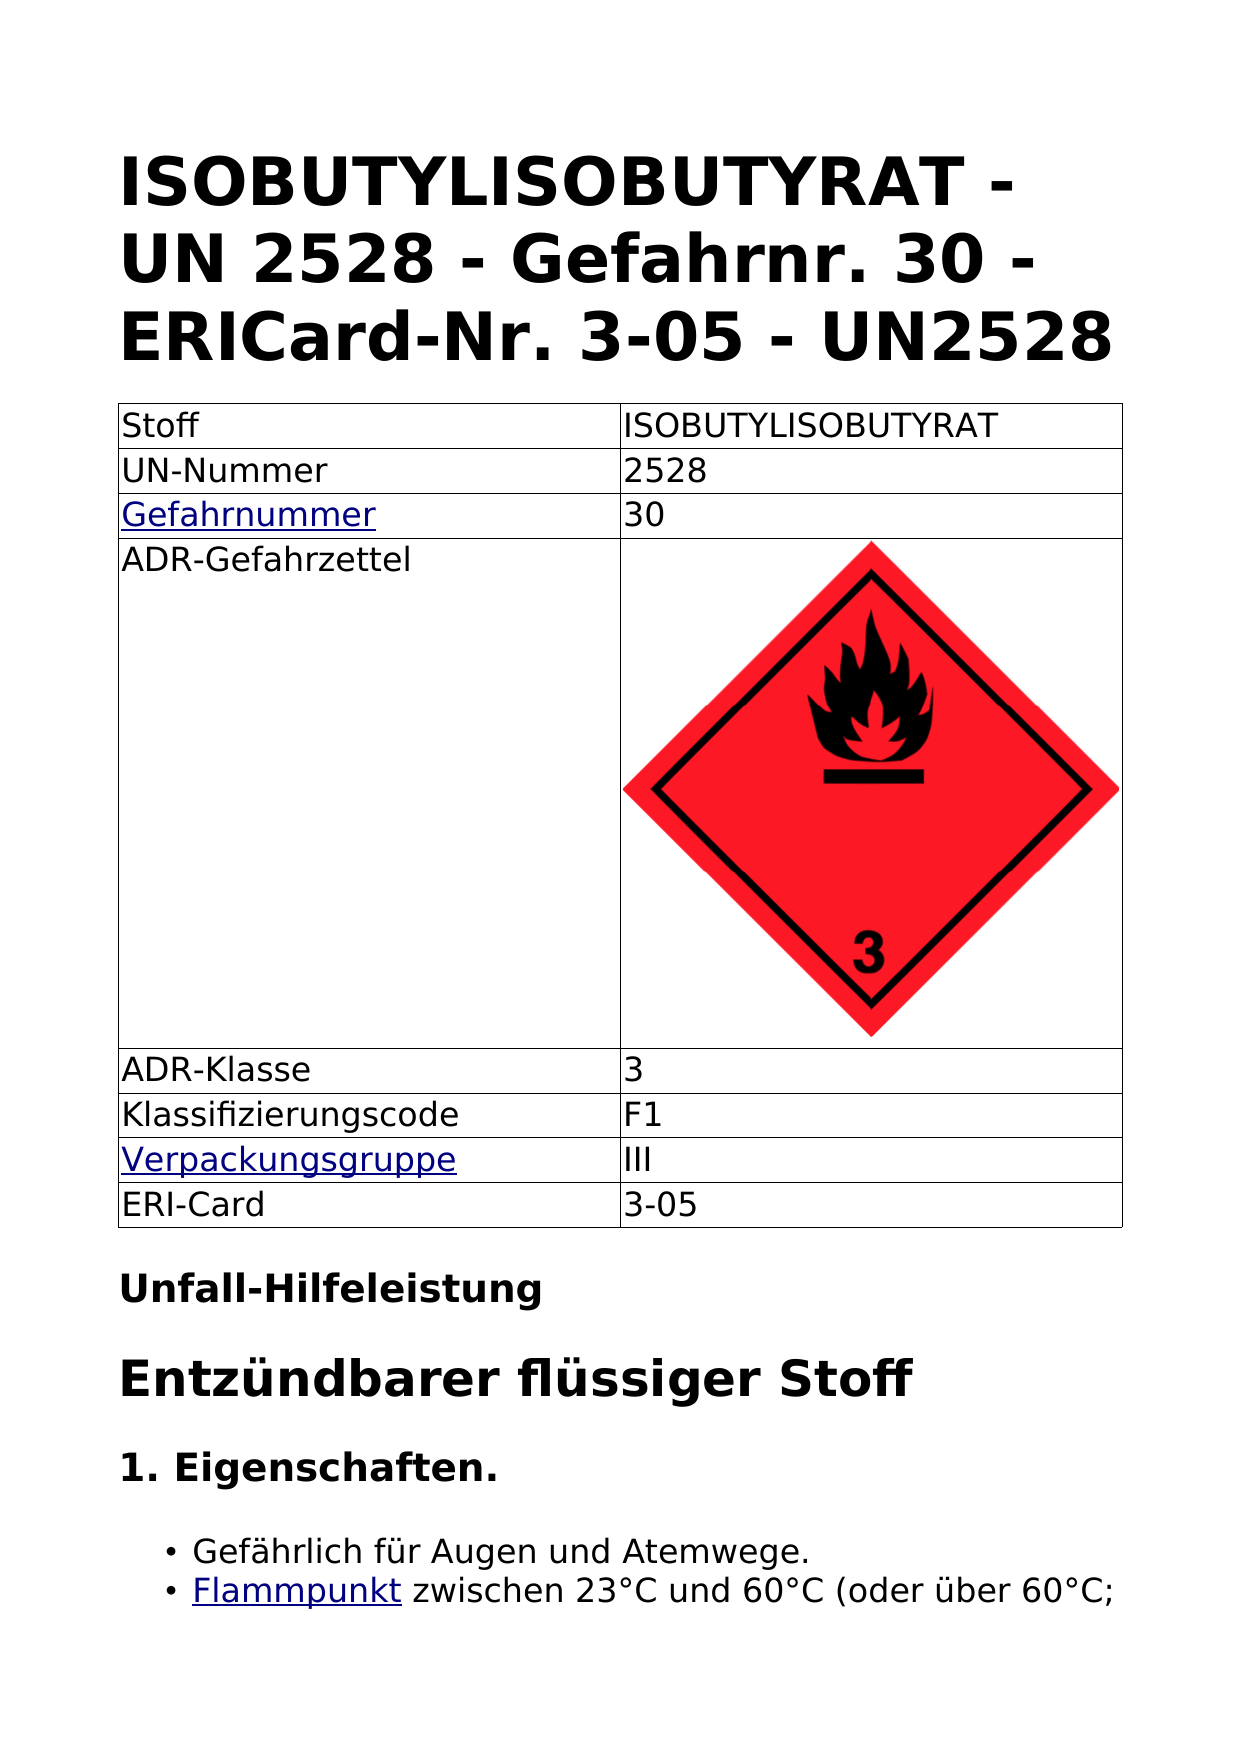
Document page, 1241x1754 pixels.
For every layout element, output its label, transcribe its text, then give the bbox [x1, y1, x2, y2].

subtitle Entzündbarer flüssiger Stoff [118, 1349, 1122, 1408]
table_cell ERI-Card [119, 1183, 620, 1227]
table_cell Klassifizierungscode [119, 1094, 620, 1137]
picture [622, 540, 1120, 1037]
table_cell Gefahrnummer [119, 494, 620, 538]
subtitle Unfall-Hilfeleistung [118, 1267, 1122, 1312]
list Gefährlich für Augen und Atemwege. [177, 1532, 1122, 1571]
table_header Stoff [119, 404, 620, 448]
subtitle 1. Eigenschaften. [118, 1445, 1122, 1490]
table_cell Verpackungsgruppe [119, 1138, 620, 1182]
table_cell F1 [621, 1094, 1122, 1137]
table_header ISOBUTYLISOBUTYRAT [621, 404, 1122, 448]
table_cell 30 [621, 494, 1122, 538]
table_cell UN-Nummer [119, 449, 620, 493]
table_cell 3 [621, 1049, 1122, 1092]
subtitle ISOBUTYLISOBUTYRAT - UN 2528 - Gefahrnr. 30 - ERICard-Nr. 3-05 - UN2528 [118, 143, 1122, 376]
table_cell ADR-Gefahrzettel [119, 539, 620, 1048]
table_cell [621, 539, 1122, 1048]
table_cell 3-05 [621, 1183, 1122, 1227]
table_cell III [621, 1138, 1122, 1182]
table_cell 2528 [621, 449, 1122, 493]
table_cell ADR-Klasse [119, 1049, 620, 1092]
list Flammpunkt zwischen 23°C und 60°C (oder über 60°C; [177, 1571, 1122, 1610]
